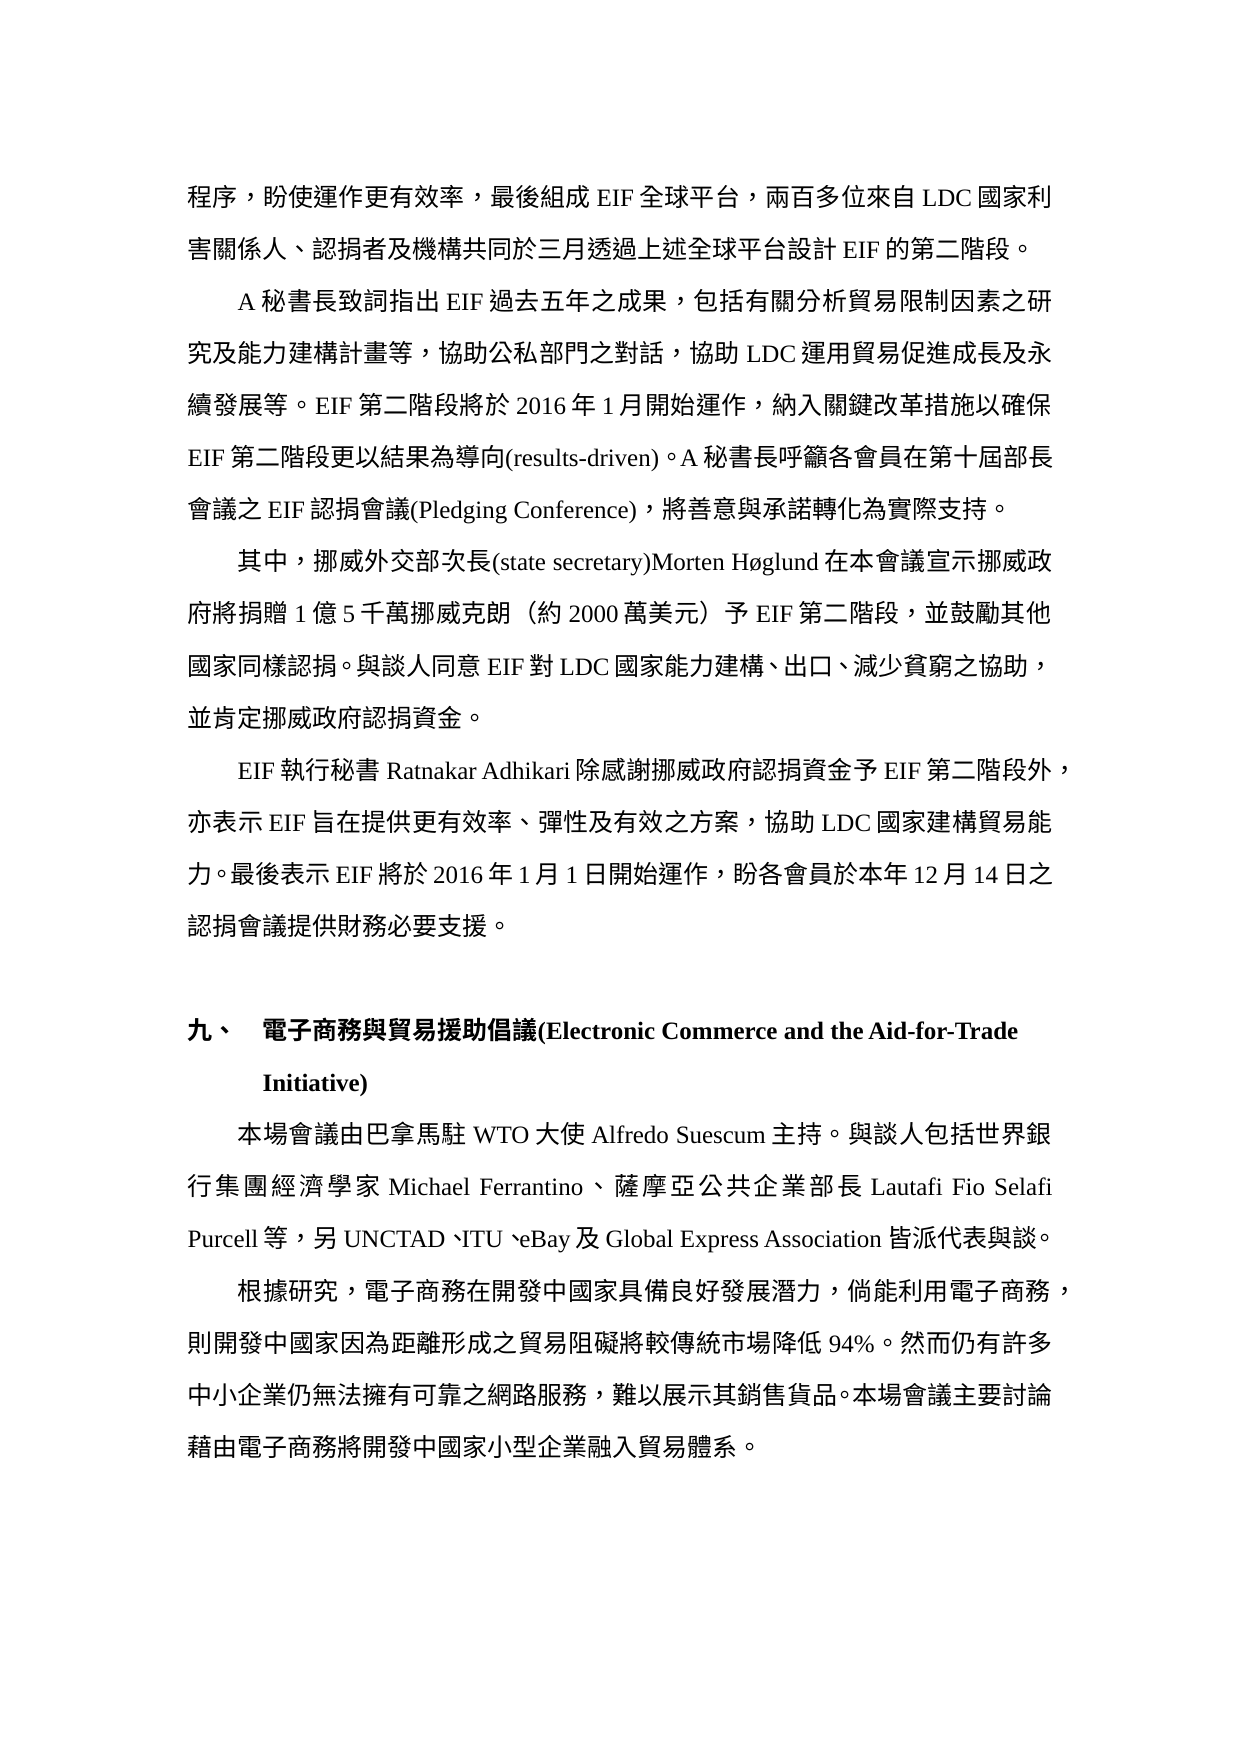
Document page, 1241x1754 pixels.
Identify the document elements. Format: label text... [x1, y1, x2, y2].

text 其中，挪威外交部次長(state secretary)Morten Høglund在本會議宣示挪威政府將捐贈1億5千萬挪威克朗（約2000萬美元）予EIF第二階段，並鼓勵其他國家同樣認捐。與談人同意EIF對LDC國家能力建構、出口、減少貧窮之協助，並肯定挪威政府認捐資金。 [187, 529, 1053, 737]
text 本場會議由巴拿馬駐WTO大使Alfredo Suescum主持。與談人包括世界銀行集團經濟學家Michael Ferrantino、薩摩亞公共企業部長Lautafi Fio Selafi Purcell等，另UNCTAD、ITU、eBay及Global Express Association皆派代表與談。 [187, 1102, 1053, 1258]
text EIF執行秘書Ratnakar Adhikari除感謝挪威政府認捐資金予EIF第二階段外，亦表示EIF旨在提供更有效率、彈性及有效之方案，協助LDC國家建構貿易能力。最後表示EIF將於2016年1月1日開始運作，盼各會員於本年12月14日之認捐會議提供財務必要支援。 [187, 737, 1053, 946]
text A秘書長致詞指出EIF過去五年之成果，包括有關分析貿易限制因素之研究及能力建構計畫等，協助公私部門之對話，協助LDC運用貿易促進成長及永續發展等。EIF第二階段將於2016年1月開始運作，納入關鍵改革措施以確保EIF第二階段更以結果為導向(results-driven)。A秘書長呼籲各會員在第十屆部長會議之EIF認捐會議(Pledging Conference)，將善意與承諾轉化為實際支持。 [187, 269, 1053, 529]
text 根據研究，電子商務在開發中國家具備良好發展潛力，倘能利用電子商務，則開發中國家因為距離形成之貿易阻礙將較傳統市場降低94%。然而仍有許多中小企業仍無法擁有可靠之網路服務，難以展示其銷售貨品。本場會議主要討論藉由電子商務將開發中國家小型企業融入貿易體系。 [187, 1258, 1053, 1467]
text 程序，盼使運作更有效率，最後組成EIF全球平台，兩百多位來自LDC國家利害關係人、認捐者及機構共同於三月透過上述全球平台設計EIF的第二階段。 [187, 164, 1053, 269]
list 電子商務與貿易援助倡議(Electronic Commerce and the Aid-for-Trade Initiative) [187, 998, 1053, 1102]
